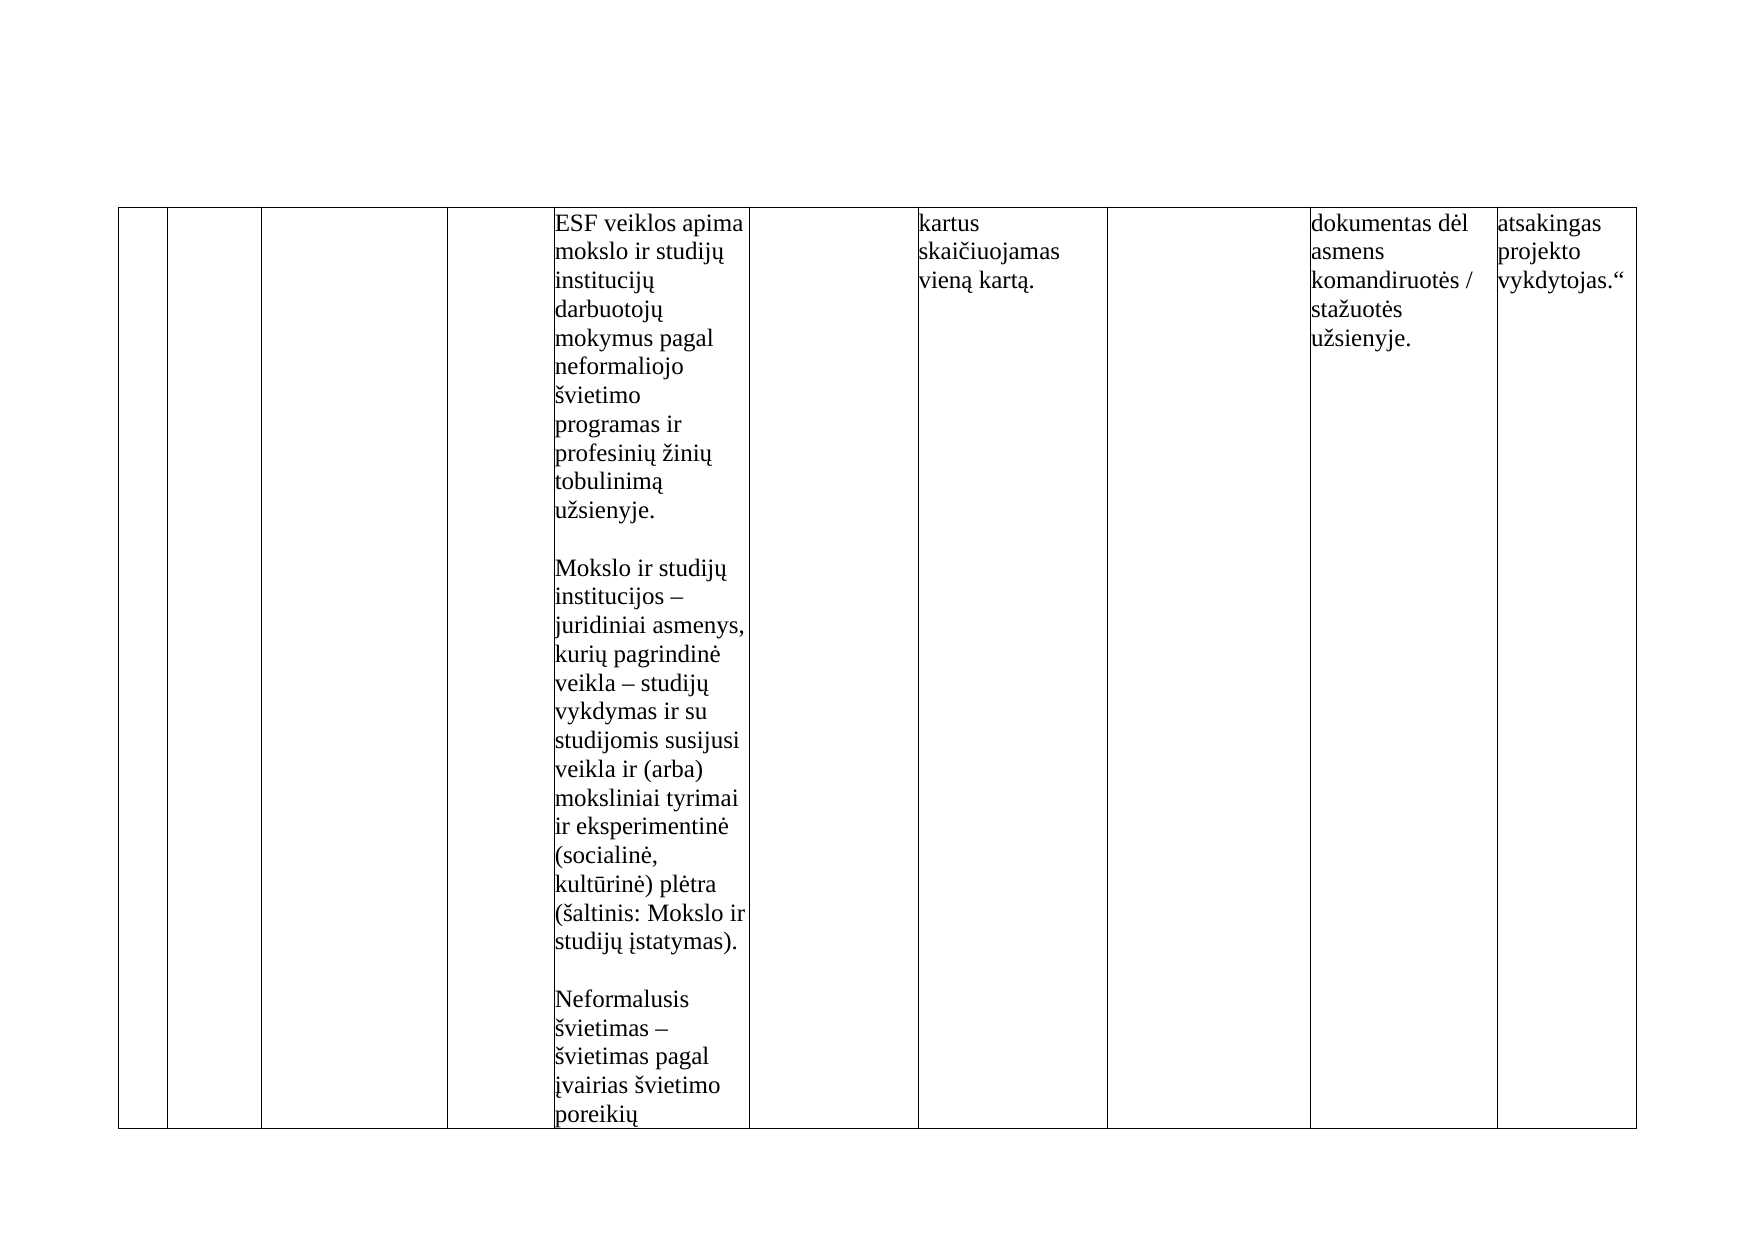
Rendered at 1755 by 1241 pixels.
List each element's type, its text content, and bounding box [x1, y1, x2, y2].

table_header [168, 208, 261, 1128]
table_header [448, 208, 554, 1128]
table_header [119, 208, 167, 1128]
table_header [750, 208, 918, 1128]
table_header [262, 208, 447, 1128]
table_header atsakingas projekto vykdytojas.“ [1498, 208, 1636, 1128]
table_header dokumentas dėl asmens komandiruotės / stažuotės užsienyje. [1311, 208, 1497, 1128]
table_header [1108, 208, 1310, 1128]
table_header ESF veiklos apima mokslo ir studijų institucijų darbuotojų mokymus pagal neformaliojo švietimo programas ir profesinių žinių tobulinimą užsienyje. Mokslo ir studijų institucijos – juridiniai asmenys, kurių pagrindinė veikla – studijų vykdymas ir su studijomis susijusi veikla ir (arba) moksliniai tyrimai ir eksperimentinė (socialinė, kultūrinė) plėtra (šaltinis: Mokslo ir studijų įstatymas). Neformalusis švietimas – švietimas pagal įvairias švietimo poreikių [555, 208, 749, 1128]
table_header kartus skaičiuojamas vieną kartą. [919, 208, 1107, 1128]
